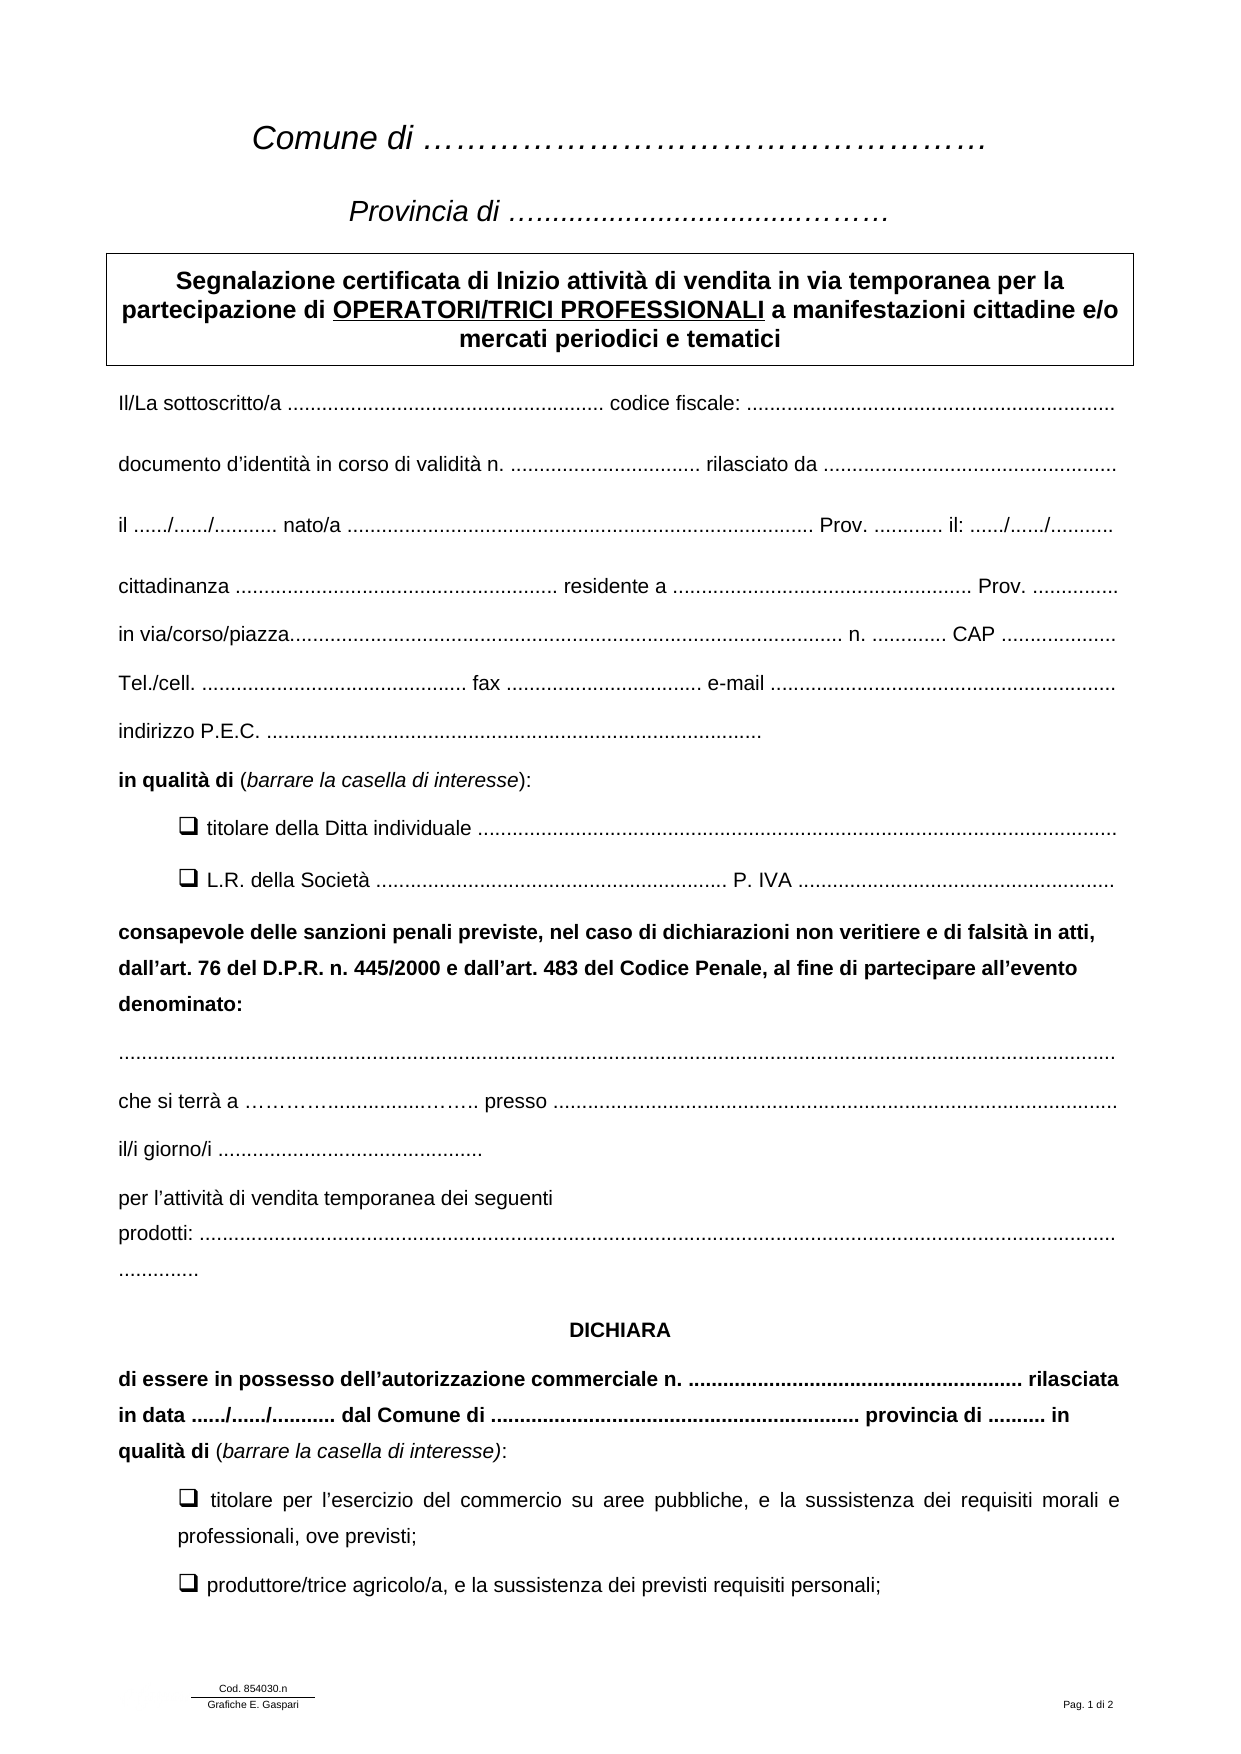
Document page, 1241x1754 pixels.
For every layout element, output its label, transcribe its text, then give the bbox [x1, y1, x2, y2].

text cittadinanza ........................................................ residente a .................................................... Prov. ............... [118, 574, 1123, 598]
text DICHIARA [118, 1318, 1122, 1342]
text ............................................................................................................................................................................. [118, 1040, 1122, 1064]
text Tel./cell. .............................................. fax .................................. e-mail ............................................................ [118, 671, 1123, 694]
text in via/corso/piazza................................................................................................ n. ............. CAP .................... [118, 622, 1123, 646]
text che si terrà a ………….................…….. presso .................................................................................................. [118, 1088, 1122, 1112]
text in qualità di (barrare la casella di interesse): [118, 767, 1123, 791]
text indirizzo P.E.C. ...................................................................................... [118, 719, 1123, 743]
text Comune di …………………………………………… [118, 118, 1122, 157]
text  titolare della Ditta individuale ............................................................................................................... [177, 816, 1122, 841]
text documento d’identità in corso di validità n. ................................. rilasciato da ................................................... [118, 452, 1123, 476]
text Il/La sottoscritto/a ....................................................... codice fiscale: ................................................................ [118, 391, 1123, 415]
text di essere in possesso dell’autorizzazione commerciale n. .......................................................... rilasciata in data ....../....../........... dal Comune di ................................................................ provincia di .......... in qualità di (barrare la casella di interesse): [118, 1367, 1122, 1463]
text consapevole delle sanzioni penali previste, nel caso di dichiarazioni non veritiere e di falsità in atti, dall’art. 76 del D.P.R. n. 445/2000 e dall’art. 483 del Codice Penale, al fine di partecipare all’evento denominato: [118, 920, 1122, 1016]
text Provincia di ….................................……… [118, 194, 1122, 228]
text per l’attività di vendita temporanea dei seguenti prodotti: ............................................................................................................................................................................. [118, 1185, 1122, 1281]
text il/i giorno/i .............................................. [118, 1137, 1122, 1161]
text  produttore/trice agricolo/a, e la sussistenza dei previsti requisiti personali; [177, 1573, 1122, 1598]
table_header Segnalazione certificata di Inizio attività di vendita in via temporanea per la partecipazione di OPERATORI/TRICI PROFESSIONALI a manifestazioni cittadine e/o mercati periodici e tematici [107, 254, 1133, 365]
text  L.R. della Società ............................................................. P. IVA ....................................................... [177, 868, 1122, 893]
text il ....../....../........... nato/a ................................................................................. Prov. ............ il: ....../....../........... [118, 513, 1123, 537]
text  titolare per l’esercizio del commercio su aree pubbliche, e la sussistenza dei requisiti morali e professionali, ove previsti; [177, 1487, 1122, 1548]
